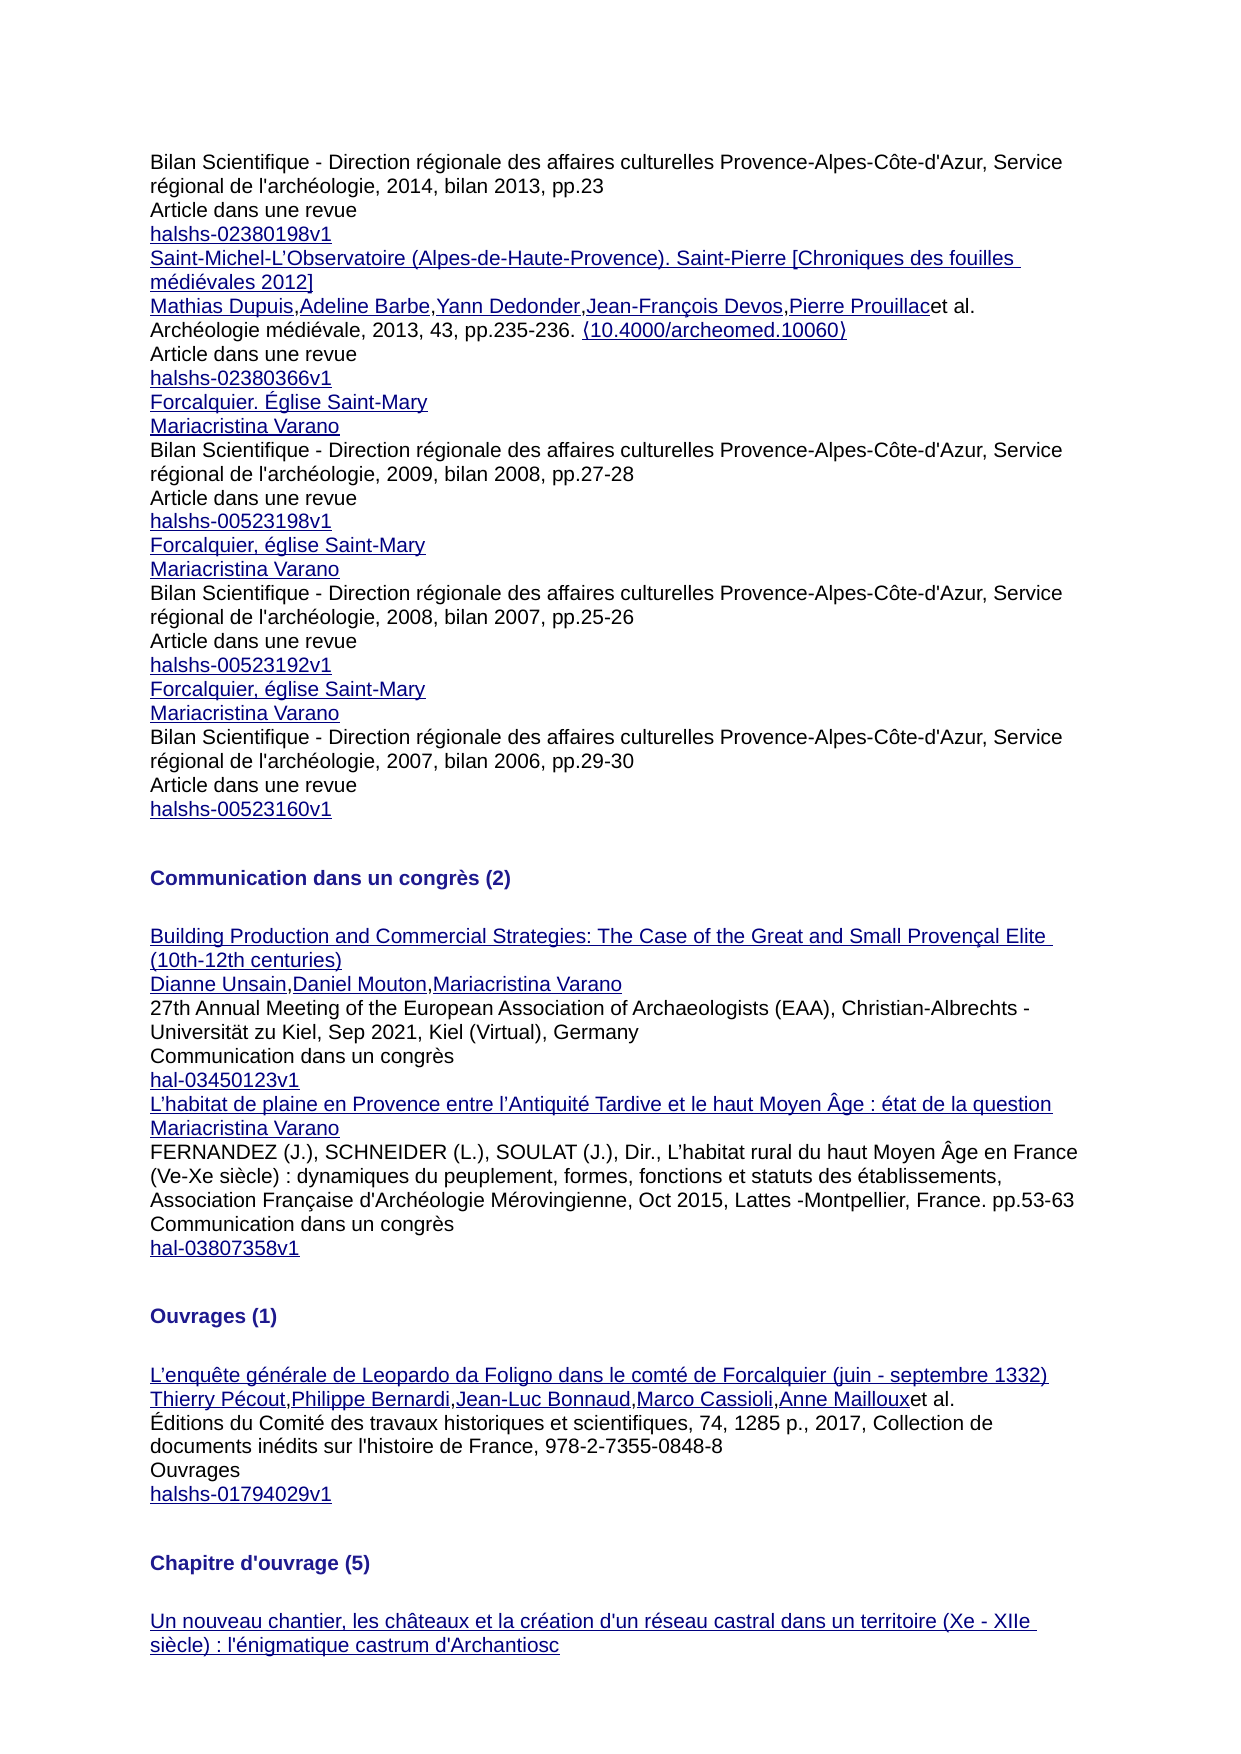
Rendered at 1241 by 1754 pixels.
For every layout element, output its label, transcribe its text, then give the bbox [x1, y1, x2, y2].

table_header Building Production and Commercial Strategies: The Case of the Great and Small Provençal Elite (10th-12th centuries) Dianne Unsain,Daniel Mouton,Mariacristina Varano 27th Annual Meeting of the European Association of Archaeologists (EAA), Christian-Albrechts - Universität zu Kiel, Sep 2021, Kiel (Virtual), Germany Communication dans un congrès hal-03450123v1 [150, 924, 1090, 1092]
table_cell L’habitat de plaine en Provence entre l’Antiquité Tardive et le haut Moyen Âge : état de la question Mariacristina Varano FERNANDEZ (J.), SCHNEIDER (L.), SOULAT (J.), Dir., L’habitat rural du haut Moyen Âge en France (Ve-Xe siècle) : dynamiques du peuplement, formes, fonctions et statuts des établissements, Association Française d'Archéologie Mérovingienne, Oct 2015, Lattes -Montpellier, France. pp.53-63 Communication dans un congrès hal-03807358v1 [150, 1092, 1090, 1259]
subtitle Chapitre d'ouvrage (5) [150, 1551, 1090, 1575]
table_cell Forcalquier, église Saint-Mary Mariacristina Varano Bilan Scientifique - Direction régionale des affaires culturelles Provence-Alpes-Côte-d'Azur, Service régional de l'archéologie, 2008, bilan 2007, pp.25-26 Article dans une revue halshs-00523192v1 [150, 533, 1090, 677]
subtitle Ouvrages (1) [150, 1304, 1090, 1328]
table_cell Forcalquier. Église Saint-Mary Mariacristina Varano Bilan Scientifique - Direction régionale des affaires culturelles Provence-Alpes-Côte-d'Azur, Service régional de l'archéologie, 2009, bilan 2008, pp.27-28 Article dans une revue halshs-00523198v1 [150, 390, 1090, 533]
table_cell Saint-Michel-L’Observatoire (Alpes-de-Haute-Provence). Saint-Pierre [Chroniques des fouilles médiévales 2012] Mathias Dupuis,Adeline Barbe,Yann Dedonder,Jean-François Devos,Pierre Prouillacet al. Archéologie médiévale, 2013, 43, pp.235-236. ⟨10.4000/archeomed.10060⟩ Article dans une revue halshs-02380366v1 [150, 246, 1090, 389]
table_header Un nouveau chantier, les châteaux et la création d'un réseau castral dans un territoire (Xe - XIIe siècle) : l'énigmatique castrum d'Archantiosc [150, 1609, 1090, 1657]
table_cell Forcalquier, église Saint-Mary Mariacristina Varano Bilan Scientifique - Direction régionale des affaires culturelles Provence-Alpes-Côte-d'Azur, Service régional de l'archéologie, 2007, bilan 2006, pp.29-30 Article dans une revue halshs-00523160v1 [150, 677, 1090, 821]
table_header L’enquête générale de Leopardo da Foligno dans le comté de Forcalquier (juin - septembre 1332) Thierry Pécout,Philippe Bernardi,Jean-Luc Bonnaud,Marco Cassioli,Anne Maillouxet al. Éditions du Comité des travaux historiques et scientifiques, 74, 1285 p., 2017, Collection de documents inédits sur l'histoire de France, 978-2-7355-0848-8 Ouvrages halshs-01794029v1 [150, 1363, 1090, 1506]
subtitle Communication dans un congrès (2) [150, 866, 1090, 889]
table_cell Bilan Scientifique - Direction régionale des affaires culturelles Provence-Alpes-Côte-d'Azur, Service régional de l'archéologie, 2014, bilan 2013, pp.23 Article dans une revue halshs-02380198v1 [150, 150, 1090, 246]
